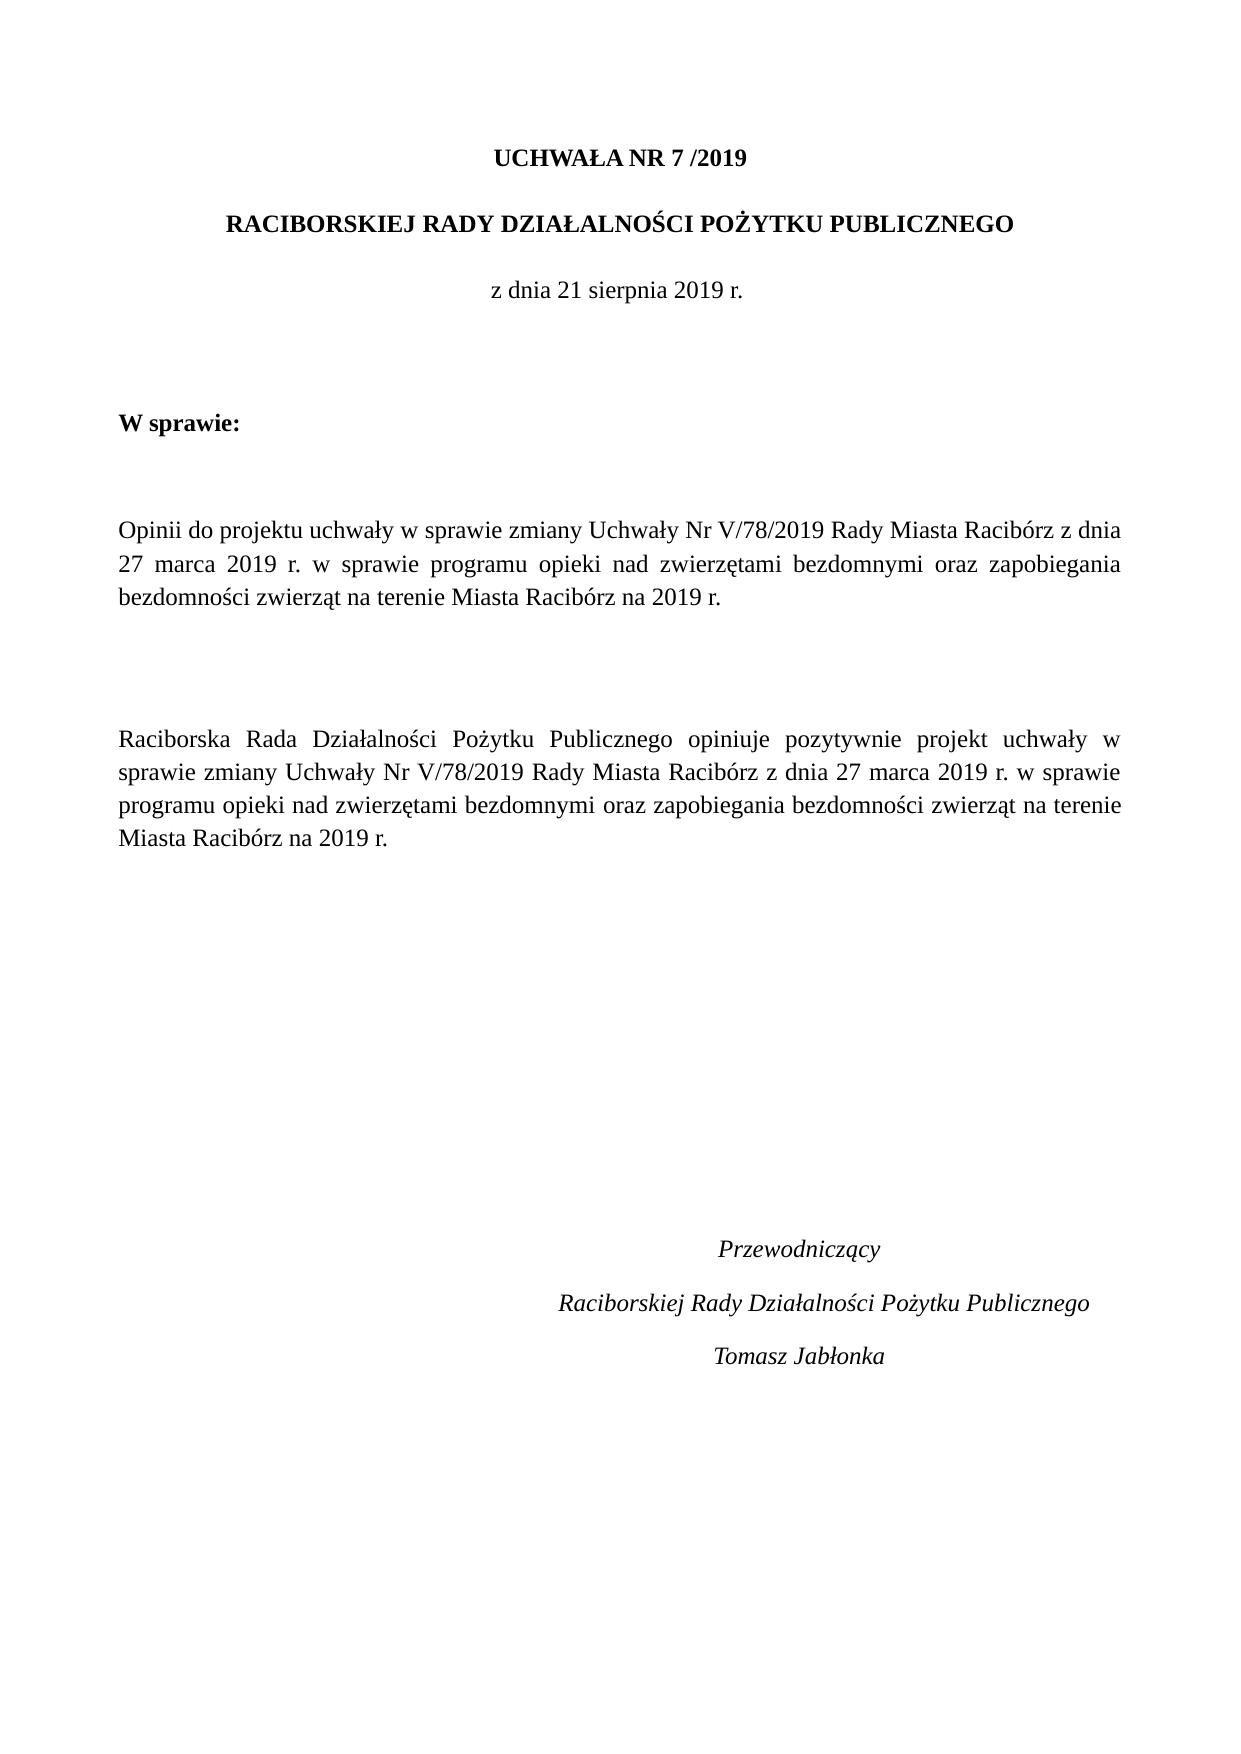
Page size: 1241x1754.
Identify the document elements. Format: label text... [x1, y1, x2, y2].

text Tomasz Jabłonka [478, 1341, 1122, 1370]
text Raciborskiej Rady Działalności Pożytku Publicznego [478, 1288, 1122, 1316]
subtitle W sprawie: [118, 408, 1122, 437]
title RACIBORSKIEJ RADY DZIAŁALNOŚCI POŻYTKU PUBLICZNEGO [118, 209, 1122, 238]
text Przewodniczący [478, 1205, 1122, 1263]
text Raciborska Rada Działalności Pożytku Publicznego opiniuje pozytywnie projekt uchwały w sprawie zmiany Uchwały Nr V/78/2019 Rady Miasta Racibórz z dnia 27 marca 2019 r. w sprawie programu opieki nad zwierzętami bezdomnymi oraz zapobiegania bezdomności zwierząt na terenie Miasta Racibórz na 2019 r. [118, 724, 1122, 852]
title z dnia 21 sierpnia 2019 r. [118, 276, 1122, 304]
text Opinii do projektu uchwały w sprawie zmiany Uchwały Nr V/78/2019 Rady Miasta Racibórz z dnia 27 marca 2019 r. w sprawie programu opieki nad zwierzętami bezdomnymi oraz zapobiegania bezdomności zwierząt na terenie Miasta Racibórz na 2019 r. [118, 516, 1122, 610]
title UCHWAŁA NR 7 /2019 [118, 143, 1122, 172]
